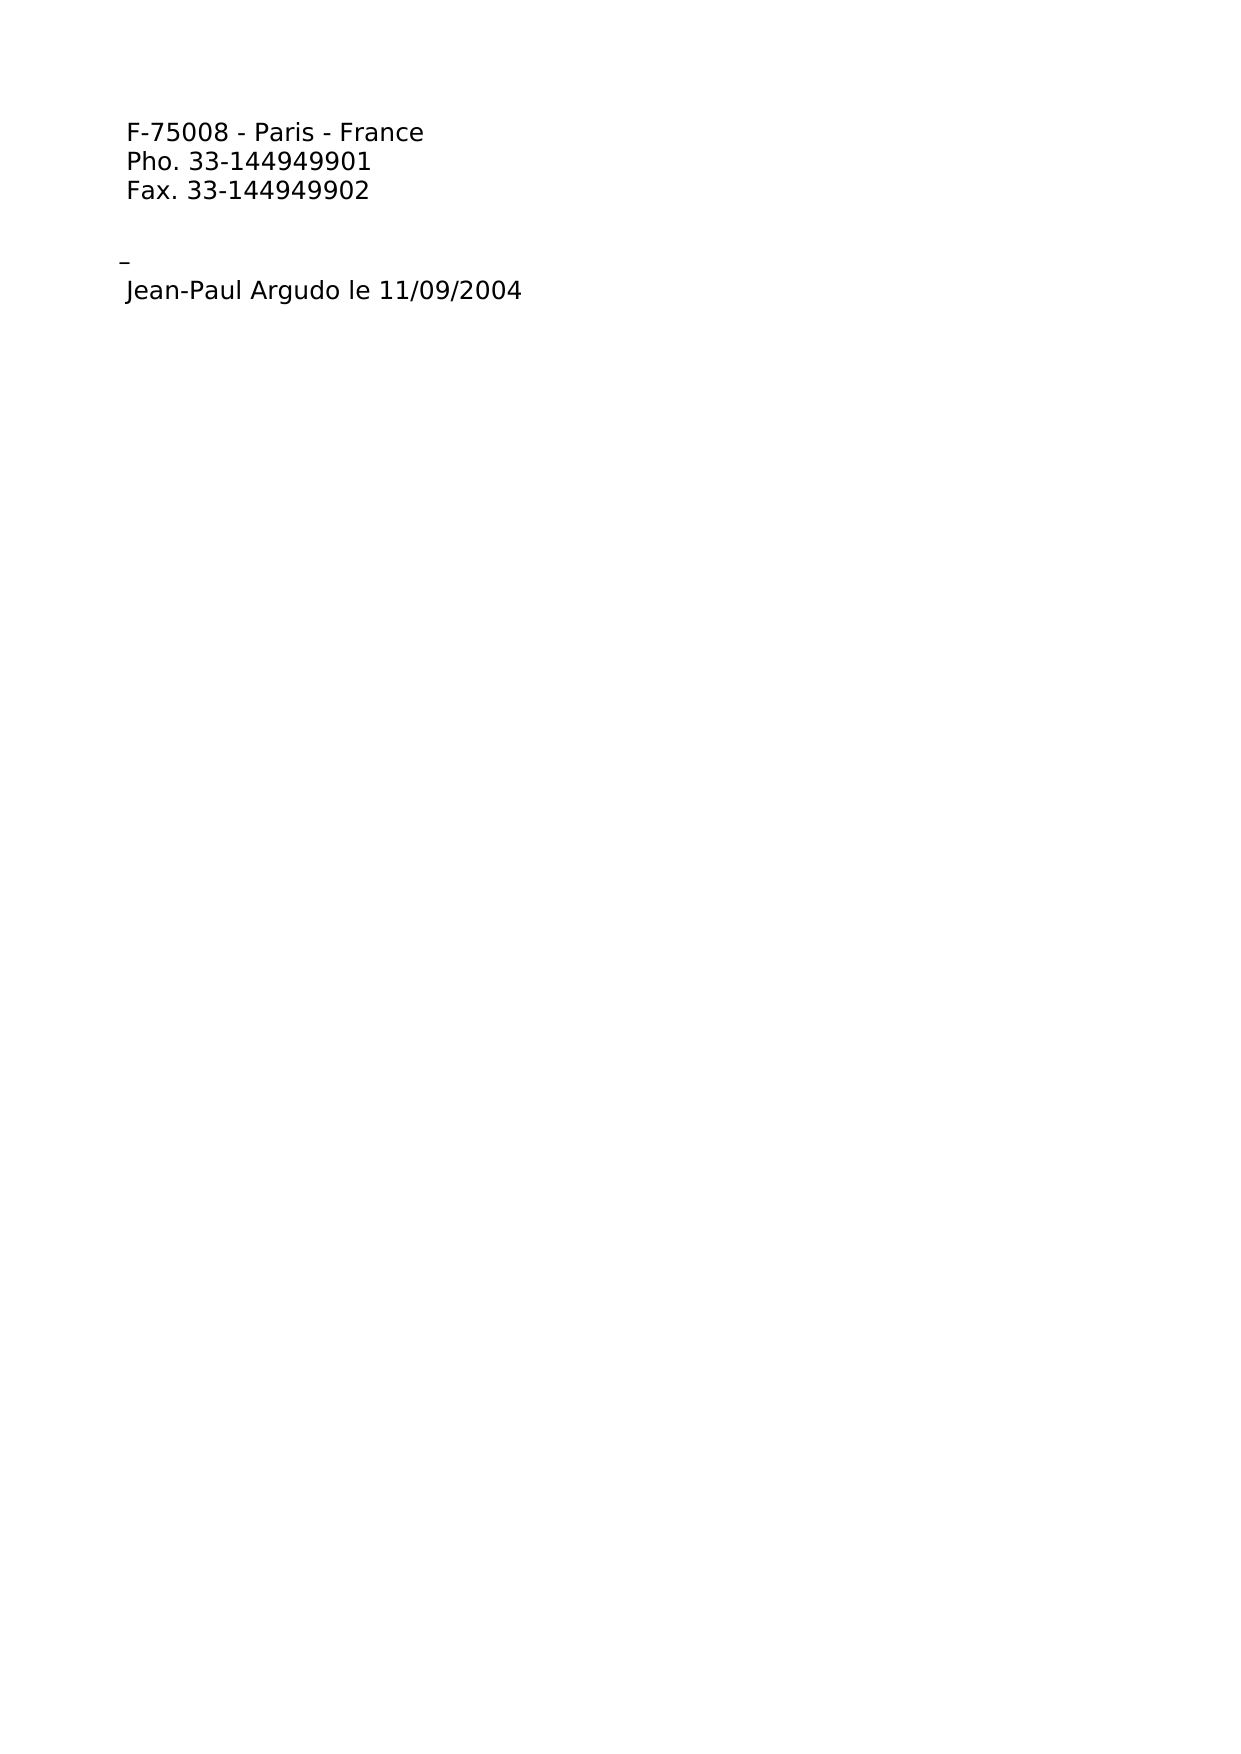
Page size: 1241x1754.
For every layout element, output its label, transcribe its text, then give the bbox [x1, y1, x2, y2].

text F-75008 - Paris - France Pho. 33-144949901 Fax. 33-144949902 [118, 118, 1122, 235]
text – Jean-Paul Argudo le 11/09/2004 [118, 247, 1122, 306]
